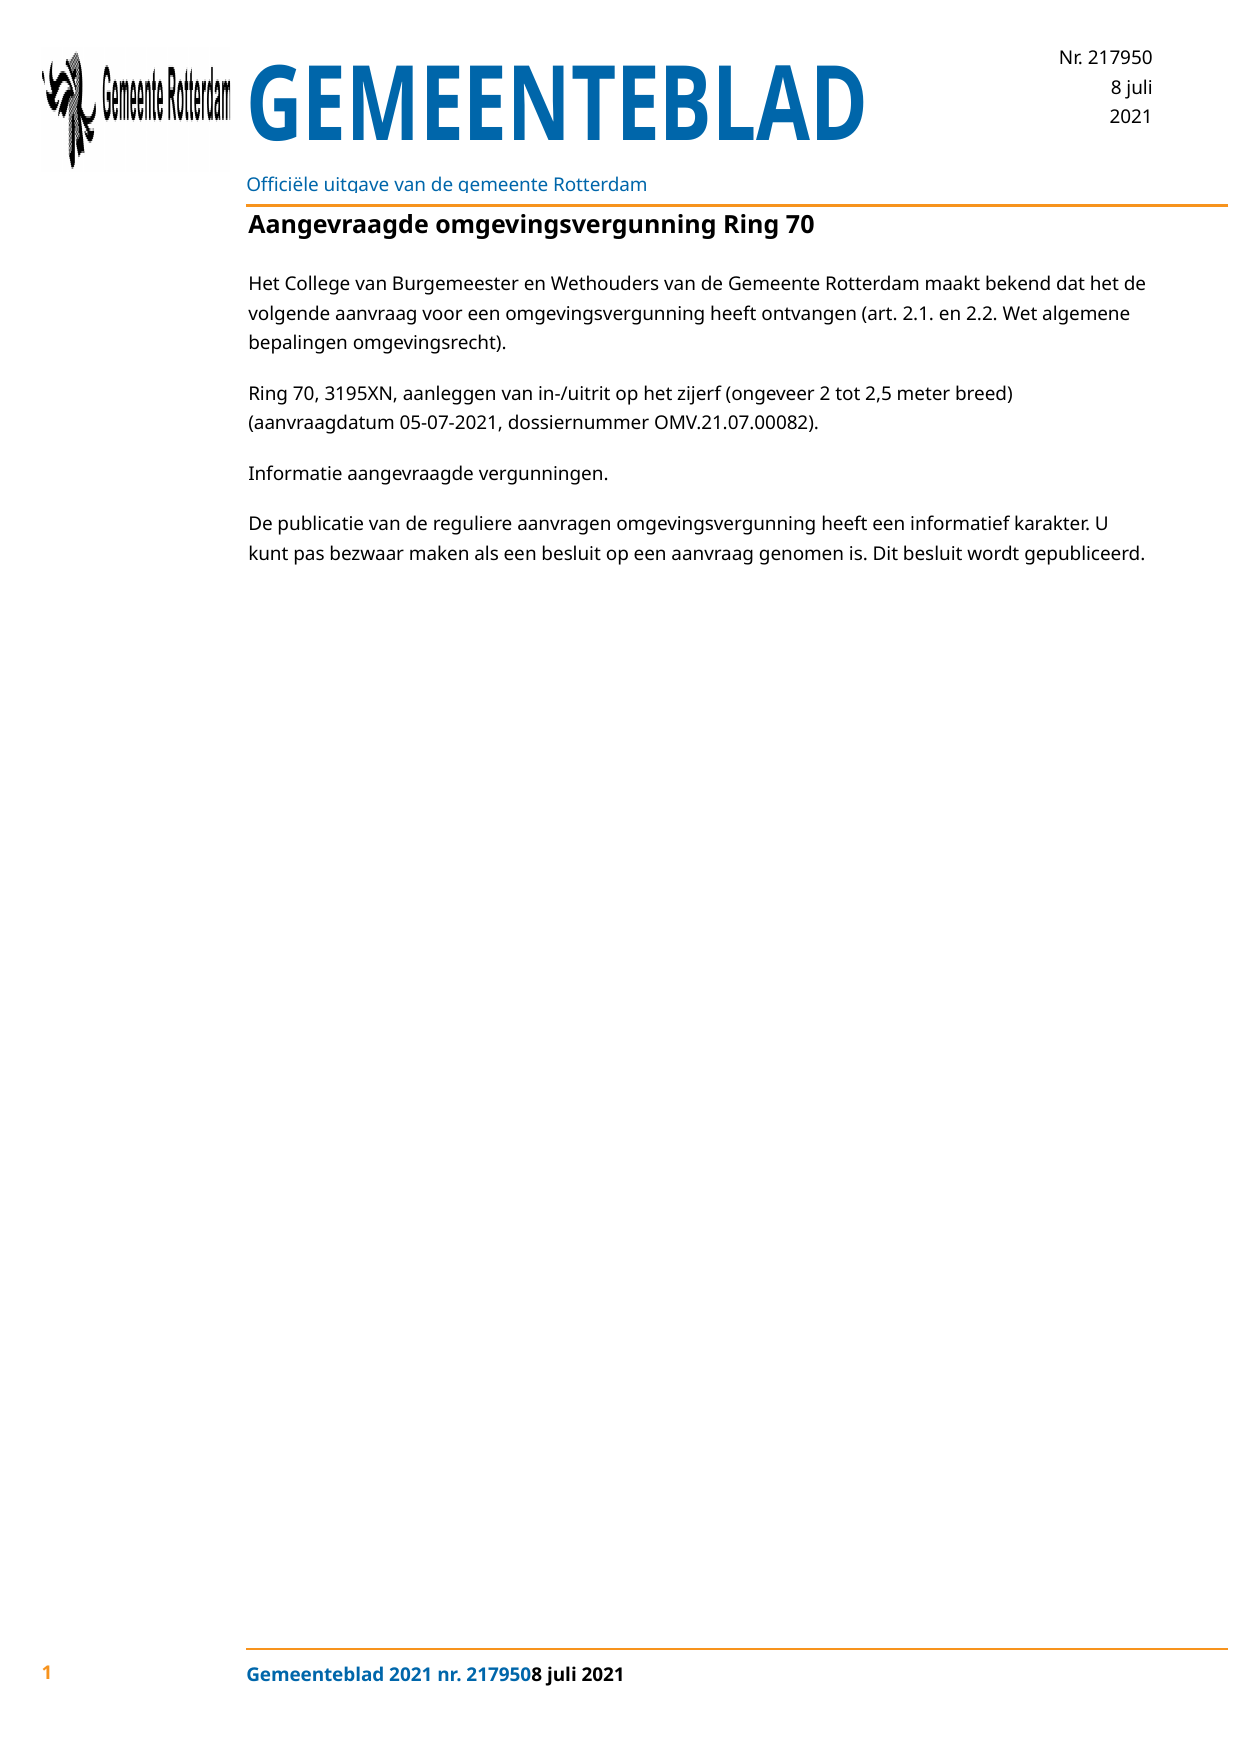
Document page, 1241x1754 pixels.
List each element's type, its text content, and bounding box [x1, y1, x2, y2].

text De publicatie van de reguliere aanvragen omgevingsvergunning heeft een informatief karakter. U kunt pas bezwaar maken als een besluit op een aanvraag genomen is. Dit besluit wordt gepubliceerd. [248, 510, 1152, 566]
text Ring 70, 3195XN, aanleggen van in-/uitrit op het zijerf (ongeveer 2 tot 2,5 meter breed) (aanvraagdatum 05-07-2021, dossiernummer OMV.21.07.00082). [248, 380, 1152, 435]
text Aangevraagde omgevingsvergunning Ring 70 [248, 207, 1152, 241]
text Het College van Burgemeester en Wethouders van de Gemeente Rotterdam maakt bekend dat het de volgende aanvraag voor een omgevingsvergunning heeft ontvangen (art. 2.1. en 2.2. Wet algemene bepalingen omgevingsrecht). [248, 270, 1152, 355]
text Informatie aangevraagde vergunningen. [248, 460, 1152, 486]
picture [41, 47, 231, 172]
